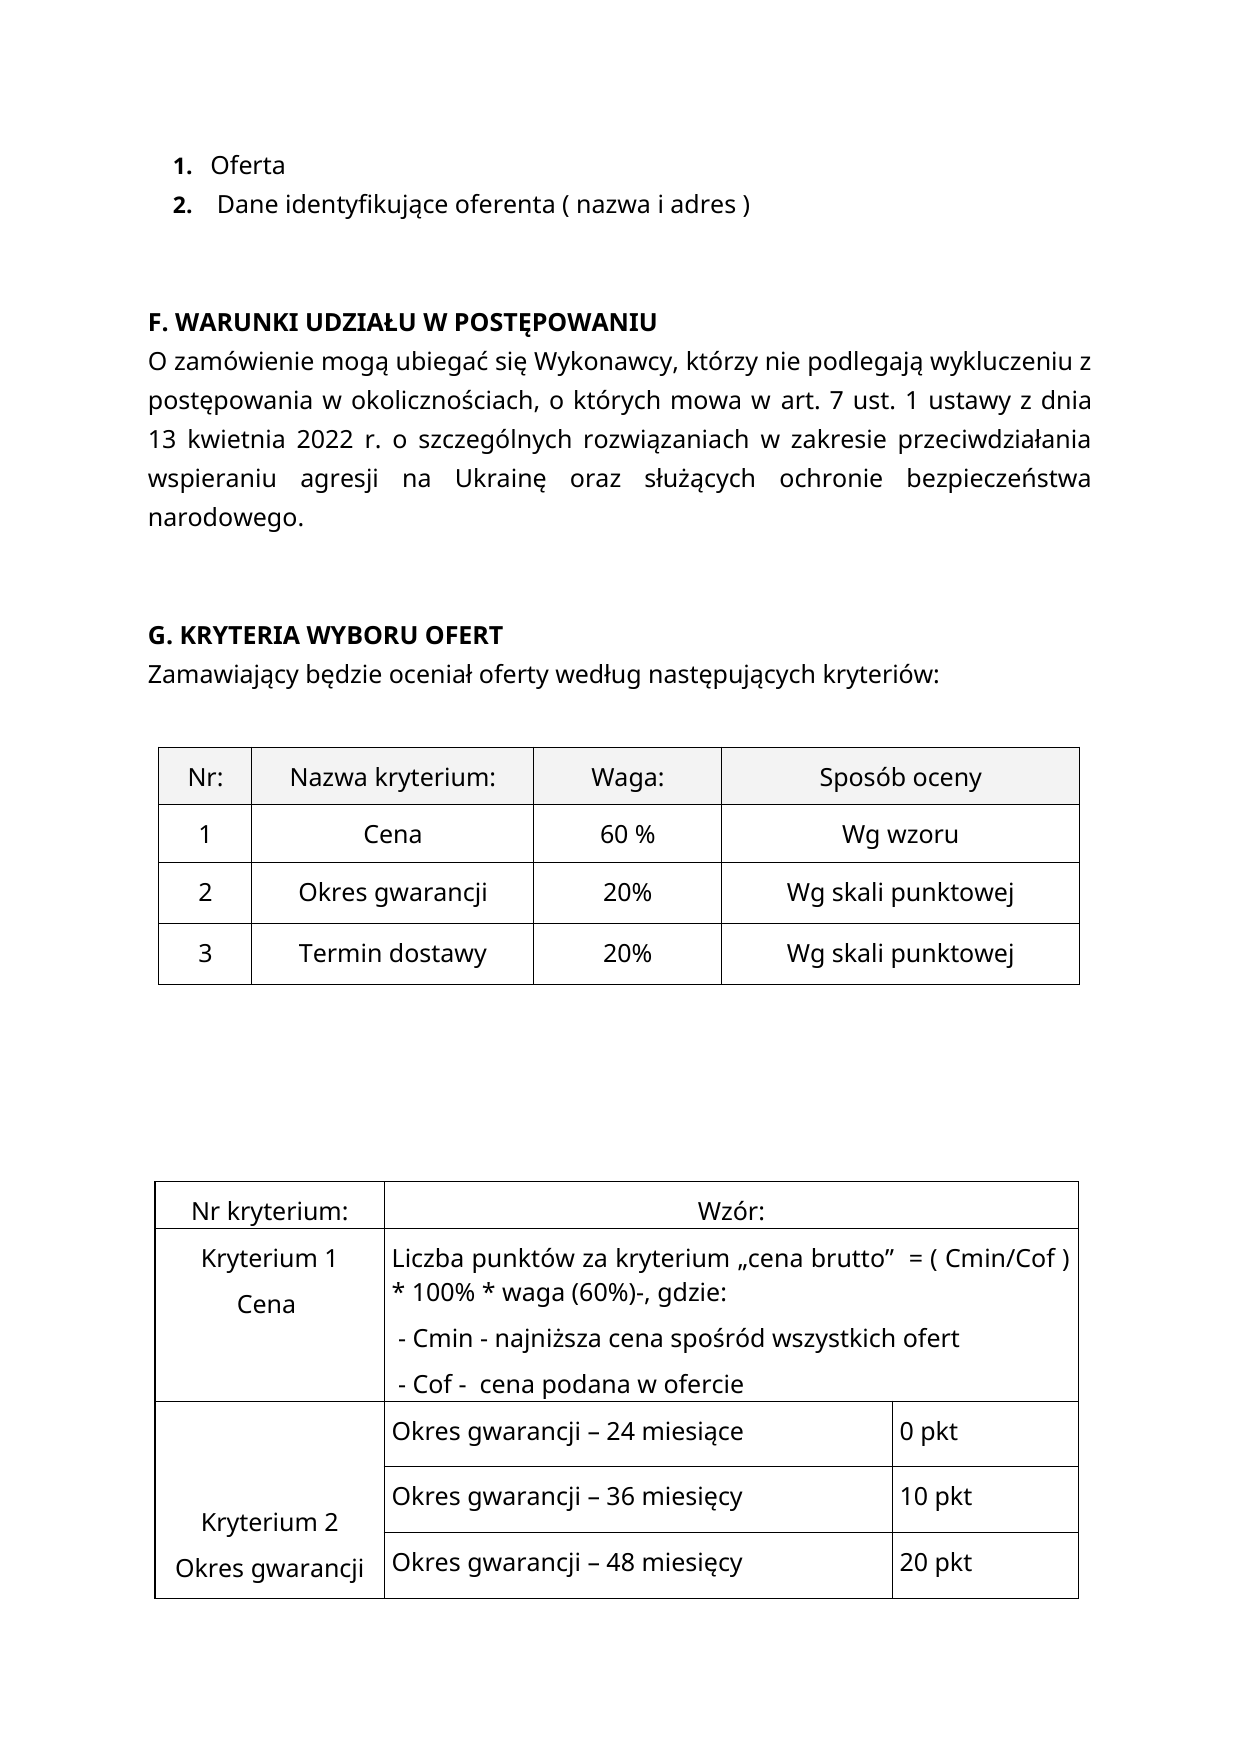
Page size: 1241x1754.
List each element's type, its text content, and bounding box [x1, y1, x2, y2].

text G. KRYTERIA WYBORU OFERT [148, 618, 1093, 652]
table_cell Wg skali punktowej [722, 924, 1079, 984]
table_cell Wg wzoru [722, 805, 1079, 862]
table_cell 0 pkt [893, 1402, 1078, 1466]
list Oferta [173, 148, 1093, 182]
table_cell 20% [534, 924, 721, 984]
table_header Nr kryterium: [156, 1182, 384, 1228]
table_cell Cena [252, 805, 533, 862]
table_header Wzór: [385, 1182, 1078, 1228]
text O zamówienie mogą ubiegać się Wykonawcy, którzy nie podlegają wykluczeniu z postępowania w okolicznościach, o których mowa w art. 7 ust. 1 ustawy z dnia 13 kwietnia 2022 r. o szczególnych rozwiązaniach w zakresie przeciwdziałania wspieraniu agresji na Ukrainę oraz służących ochronie bezpieczeństwa narodowego. [148, 343, 1093, 534]
table_cell Kryterium 1 Cena [156, 1229, 384, 1401]
table_cell Wg skali punktowej [722, 863, 1079, 923]
table_header Nr: [159, 748, 251, 804]
table_header Nazwa kryterium: [252, 748, 533, 804]
text F. WARUNKI UDZIAŁU W POSTĘPOWANIU [148, 304, 1093, 338]
table_cell 2 [159, 863, 251, 923]
table_cell Okres gwarancji – 24 miesiące [385, 1402, 892, 1466]
table_cell 10 pkt [893, 1467, 1078, 1532]
table_cell 20% [534, 863, 721, 923]
table_cell Okres gwarancji – 36 miesięcy [385, 1467, 892, 1532]
list Dane identyfikujące oferenta ( nazwa i adres ) [173, 187, 1093, 221]
table_cell 1 [159, 805, 251, 862]
table_cell 20 pkt [893, 1533, 1078, 1598]
table_cell 3 [159, 924, 251, 984]
table_cell Okres gwarancji – 48 miesięcy [385, 1533, 892, 1598]
table_cell Okres gwarancji [252, 863, 533, 923]
table_cell Termin dostawy [252, 924, 533, 984]
table_header Sposób oceny [722, 748, 1079, 804]
subtitle Zamawiający będzie oceniał oferty według następujących kryteriów: [148, 657, 1093, 691]
table_cell 60 % [534, 805, 721, 862]
table_header Waga: [534, 748, 721, 804]
table_cell Kryterium 2 Okres gwarancji [156, 1402, 384, 1598]
table_cell Liczba punktów za kryterium „cena brutto” = ( Cmin/Cof ) * 100% * waga (60%)-, gdzie: - Cmin - najniższa cena spośród wszystkich ofert - Cof - cena podana w ofercie [385, 1229, 1078, 1401]
